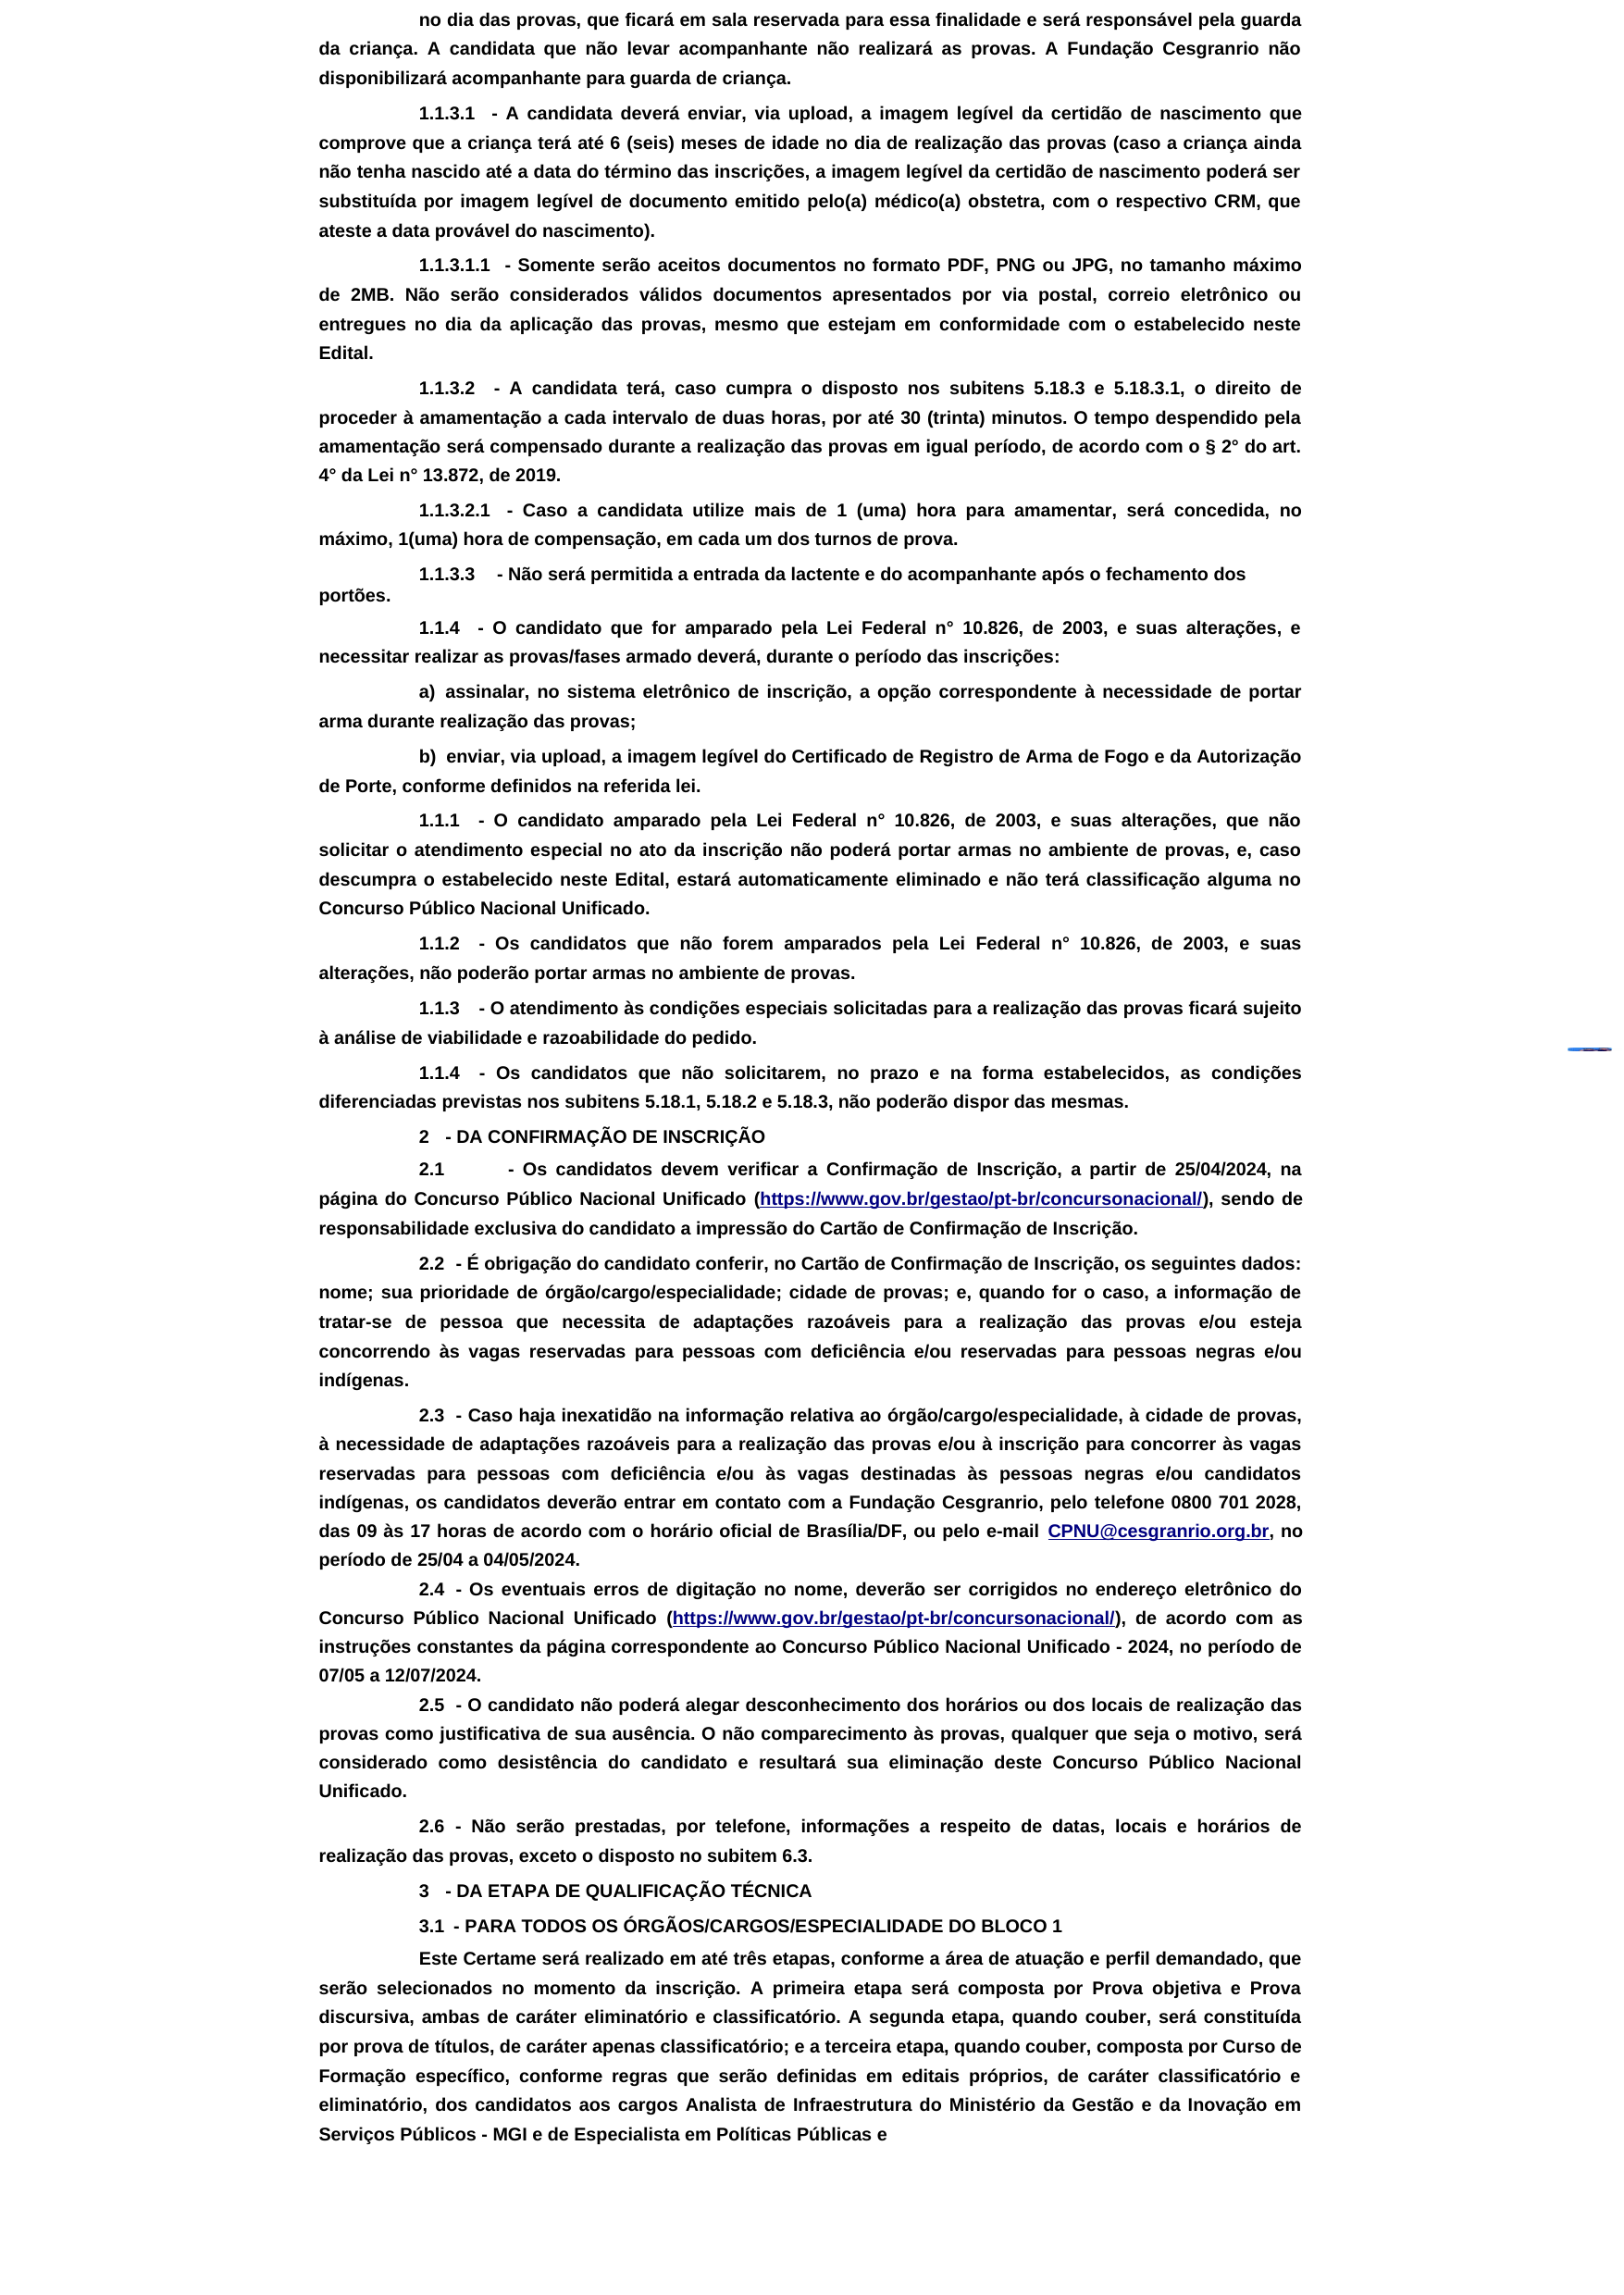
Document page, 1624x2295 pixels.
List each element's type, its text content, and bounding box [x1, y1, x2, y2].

list - Somente serão aceitos documentos no formato PDF, PNG ou JPG, no tamanho máximo de 2MB. Não serão considerados válidos documentos apresentados por via postal, correio eletrônico ou entregues no dia da aplicação das provas, mesmo que estejam em conformidade com o estabelecido neste Edital. [318, 249, 1303, 366]
list - Os candidatos que não forem amparados pela Lei Federal n° 10.826, de 2003, e suas alterações, não poderão portar armas no ambiente de provas. [318, 927, 1303, 986]
list enviar, via upload, a imagem legível do Certificado de Registro de Arma de Fogo e da Autorização de Porte, conforme definidos na referida lei. [318, 739, 1303, 798]
text Este Certame será realizado em até três etapas, conforme a área de atuação e perfil demandado, que serão selecionados no momento da inscrição. A primeira etapa será composta por Prova objetiva e Prova discursiva, ambas de caráter eliminatório e classificatório. A segunda etapa, quando couber, será constituída por prova de títulos, de caráter apenas classificatório; e a terceira etapa, quando couber, composta por Curso de Formação específico, conforme regras que serão definidas em editais próprios, de caráter classificatório e eliminatório, dos candidatos aos cargos Analista de Infraestrutura do Ministério da Gestão e da Inovação em Serviços Públicos - MGI e de Especialista em Políticas Públicas e [318, 1941, 1303, 2147]
list - A candidata terá, caso cumpra o disposto nos subitens 5.18.3 e 5.18.3.1, o direito de proceder à amamentação a cada intervalo de duas horas, por até 30 (trinta) minutos. O tempo despendido pela amamentação será compensado durante a realização das provas em igual período, de acordo com o § 2° do art. 4° da Lei n° 13.872, de 2019. [318, 372, 1303, 488]
list assinalar, no sistema eletrônico de inscrição, a opção correspondente à necessidade de portar arma durante realização das provas; [318, 675, 1303, 734]
list - Os candidatos devem verificar a Confirmação de Inscrição, a partir de 25/04/2024, na página do Concurso Público Nacional Unificado (https://www.gov.br/gestao/pt-br/concursonacional/), sendo de responsabilidade exclusiva do candidato a impressão do Cartão de Confirmação de Inscrição. [318, 1153, 1303, 1241]
list - Não serão prestadas, por telefone, informações a respeito de datas, locais e horários de realização das provas, exceto o disposto no subitem 6.3. [318, 1809, 1303, 1867]
text portões. [318, 587, 1303, 605]
list - DA ETAPA DE QUALIFICAÇÃO TÉCNICA [318, 1882, 1303, 1901]
list - O atendimento às condições especiais solicitadas para a realização das provas ficará sujeito à análise de viabilidade e razoabilidade do pedido. [318, 991, 1303, 1049]
list - Não será permitida a entrada da lactente e do acompanhante após o fechamento dos [318, 566, 1303, 585]
list - Os candidatos que não solicitarem, no prazo e na forma estabelecidos, as condições diferenciadas previstas nos subitens 5.18.1, 5.18.2 e 5.18.3, não poderão dispor das mesmas. [318, 1056, 1303, 1114]
list - Caso haja inexatidão na informação relativa ao órgão/cargo/especialidade, à cidade de provas, à necessidade de adaptações razoáveis para a realização das provas e/ou à inscrição para concorrer às vagas reservadas para pessoas com deficiência e/ou às vagas destinadas às pessoas negras e/ou candidatos indígenas, os candidatos deverão entrar em contato com a Fundação Cesgranrio, pelo telefone 0800 701 2028, das 09 às 17 horas de acordo com o horário oficial de Brasília/DF, ou pelo e-mail CPNU@cesgranrio.org.br, no período de 25/04 a 04/05/2024. [318, 1399, 1303, 1572]
picture [1568, 1048, 1622, 1051]
list - A candidata deverá enviar, via upload, a imagem legível da certidão de nascimento que comprove que a criança terá até 6 (seis) meses de idade no dia de realização das provas (caso a criança ainda não tenha nascido até a data do término das inscrições, a imagem legível da certidão de nascimento poderá ser substituída por imagem legível de documento emitido pelo(a) médico(a) obstetra, com o respectivo CRM, que ateste a data provável do nascimento). [318, 96, 1303, 242]
list - Os eventuais erros de digitação no nome, deverão ser corrigidos no endereço eletrônico do Concurso Público Nacional Unificado (https://www.gov.br/gestao/pt-br/concursonacional/), de acordo com as instruções constantes da página correspondente ao Concurso Público Nacional Unificado - 2024, no período de 07/05 a 12/07/2024. [318, 1572, 1303, 1688]
list - DA CONFIRMAÇÃO DE INSCRIÇÃO [318, 1129, 1303, 1147]
list - Caso a candidata utilize mais de 1 (uma) hora para amamentar, será concedida, no máximo, 1(uma) hora de compensação, em cada um dos turnos de prova. [318, 493, 1303, 552]
list - O candidato amparado pela Lei Federal n° 10.826, de 2003, e suas alterações, que não solicitar o atendimento especial no ato da inscrição não poderá portar armas no ambiente de provas, e, caso descumpra o estabelecido neste Edital, estará automaticamente eliminado e não terá classificação alguma no Concurso Público Nacional Unificado. [318, 804, 1303, 921]
list - PARA TODOS OS ÓRGÃOS/CARGOS/ESPECIALIDADE DO BLOCO 1 [318, 1918, 1303, 1937]
list - O candidato não poderá alegar desconhecimento dos horários ou dos locais de realização das provas como justificativa de sua ausência. O não comparecimento às provas, qualquer que seja o motivo, será considerado como desistência do candidato e resultará sua eliminação deste Concurso Público Nacional Unificado. [318, 1688, 1303, 1804]
list - É obrigação do candidato conferir, no Cartão de Confirmação de Inscrição, os seguintes dados: nome; sua prioridade de órgão/cargo/especialidade; cidade de provas; e, quando for o caso, a informação de tratar-se de pessoa que necessita de adaptações razoáveis para a realização das provas e/ou esteja concorrendo às vagas reservadas para pessoas com deficiência e/ou reservadas para pessoas negras e/ou indígenas. [318, 1247, 1303, 1393]
list - O candidato que for amparado pela Lei Federal n° 10.826, de 2003, e suas alterações, e necessitar realizar as provas/fases armado deverá, durante o período das inscrições: [318, 611, 1303, 669]
text no dia das provas, que ficará em sala reservada para essa finalidade e será responsável pela guarda da criança. A candidata que não levar acompanhante não realizará as provas. A Fundação Cesgranrio não disponibilizará acompanhante para guarda de criança. [318, 3, 1303, 91]
